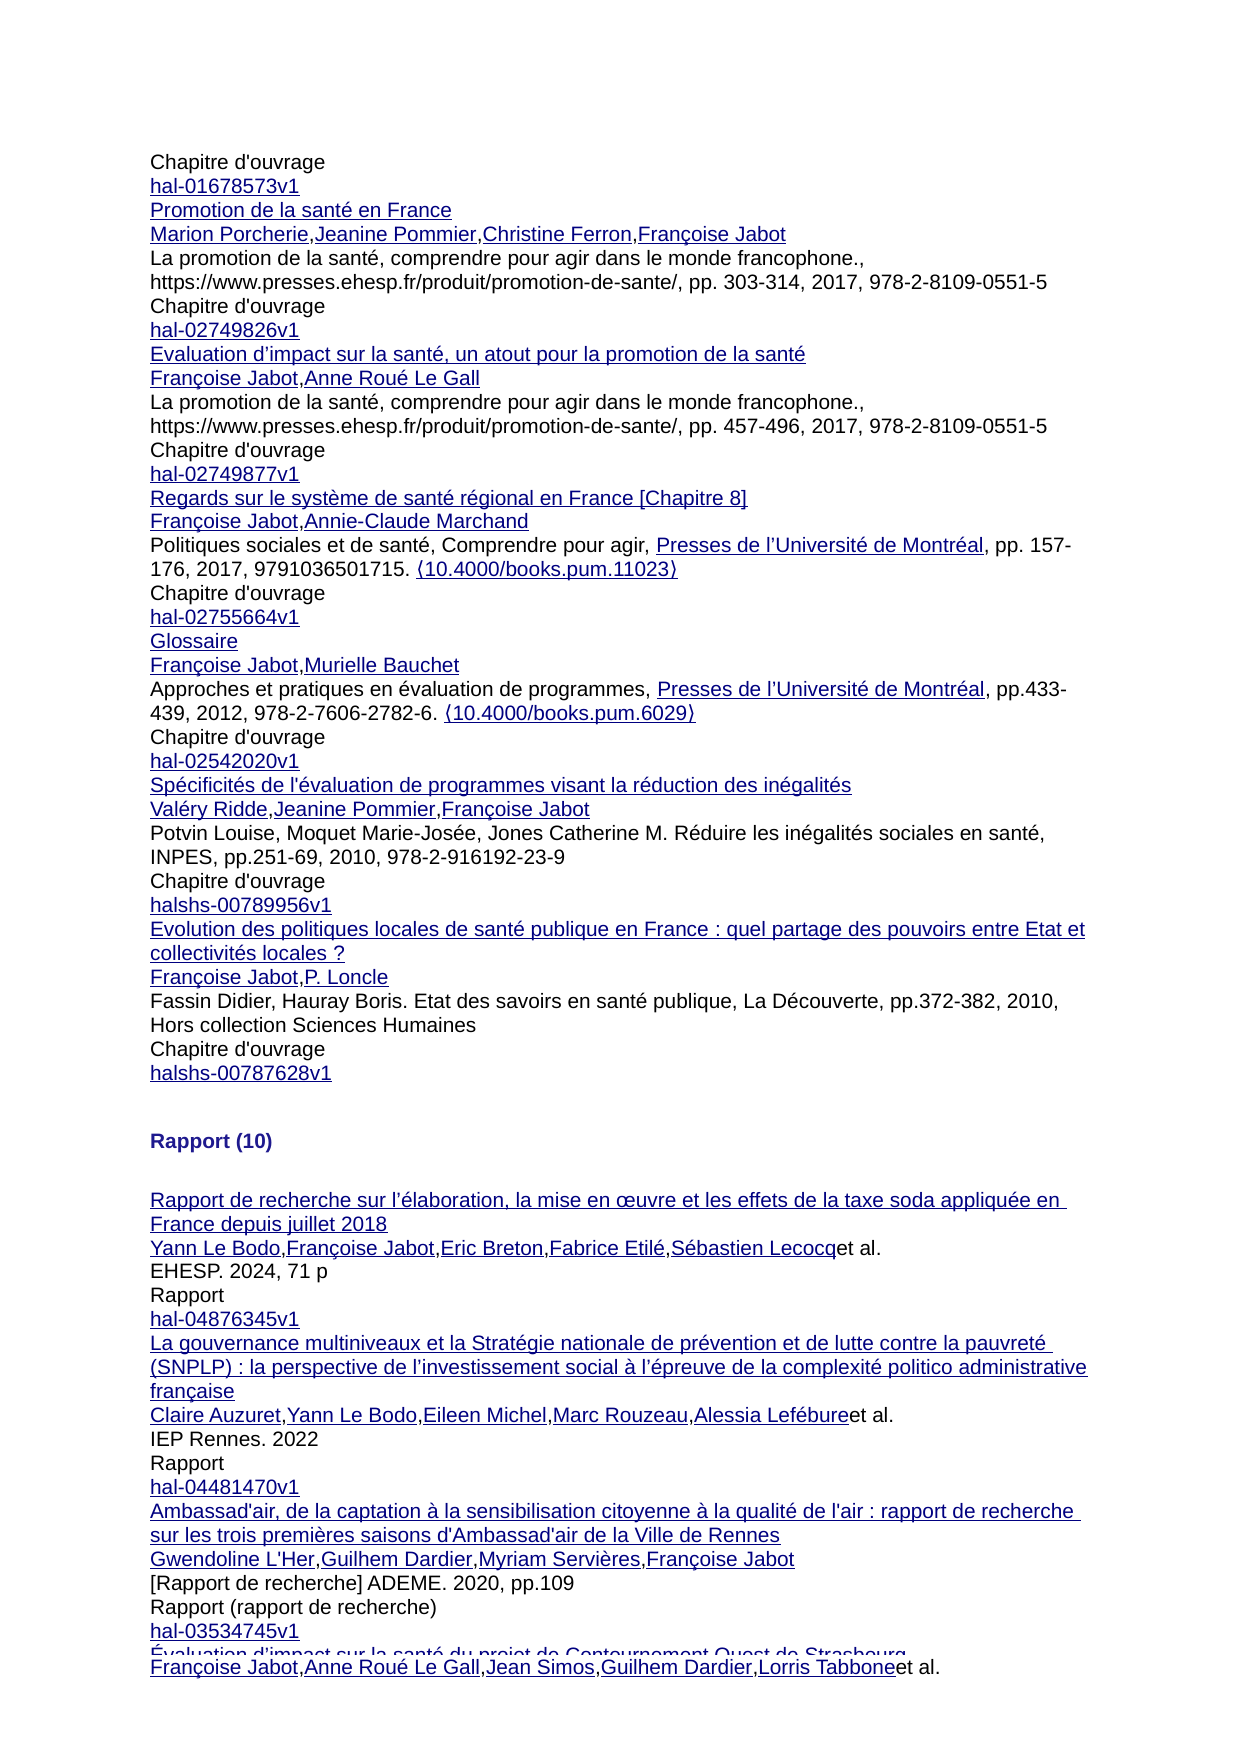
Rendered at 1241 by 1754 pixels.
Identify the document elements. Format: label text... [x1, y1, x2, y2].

subtitle Rapport (10) [150, 1129, 1090, 1153]
table_header Rapport de recherche sur l’élaboration, la mise en œuvre et les effets de la taxe soda appliquée en France depuis juillet 2018 Yann Le Bodo,Françoise Jabot,Eric Breton,Fabrice Etilé,Sébastien Lecocqet al. EHESP. 2024, 71 p Rapport hal-04876345v1 [150, 1188, 1090, 1331]
table_cell Ambassad'air, de la captation à la sensibilisation citoyenne à la qualité de l'air : rapport de recherche sur les trois premières saisons d'Ambassad'air de la Ville de Rennes Gwendoline L'Her,Guilhem Dardier,Myriam Servières,Françoise Jabot [Rapport de recherche] ADEME. 2020, pp.109 Rapport (rapport de recherche) hal-03534745v1 [150, 1499, 1090, 1643]
table_cell Spécificités de l'évaluation de programmes visant la réduction des inégalités Valéry Ridde,Jeanine Pommier,Françoise Jabot Potvin Louise, Moquet Marie-Josée, Jones Catherine M. Réduire les inégalités sociales en santé, INPES, pp.251-69, 2010, 978-2-916192-23-9 Chapitre d'ouvrage halshs-00789956v1 [150, 773, 1090, 917]
table_cell Promotion de la santé en France Marion Porcherie,Jeanine Pommier,Christine Ferron,Françoise Jabot La promotion de la santé, comprendre pour agir dans le monde francophone., https://www.presses.ehesp.fr/produit/promotion-de-sante/, pp. 303-314, 2017, 978-2-8109-0551-5 Chapitre d'ouvrage hal-02749826v1 [150, 198, 1090, 342]
table_cell Chapitre d'ouvrage hal-01678573v1 [150, 150, 1090, 198]
table_cell La gouvernance multiniveaux et la Stratégie nationale de prévention et de lutte contre la pauvreté (SNPLP) : la perspective de l’investissement social à l’épreuve de la complexité politico administrative française Claire Auzuret,Yann Le Bodo,Eileen Michel,Marc Rouzeau,Alessia Lefébureet al. IEP Rennes. 2022 Rapport hal-04481470v1 [150, 1331, 1090, 1499]
table_cell Glossaire Françoise Jabot,Murielle Bauchet Approches et pratiques en évaluation de programmes, Presses de l’Université de Montréal, pp.433-439, 2012, 978-2-7606-2782-6. ⟨10.4000/books.pum.6029⟩ Chapitre d'ouvrage hal-02542020v1 [150, 629, 1090, 773]
table_cell Evaluation d’impact sur la santé, un atout pour la promotion de la santé Françoise Jabot,Anne Roué Le Gall La promotion de la santé, comprendre pour agir dans le monde francophone., https://www.presses.ehesp.fr/produit/promotion-de-sante/, pp. 457-496, 2017, 978-2-8109-0551-5 Chapitre d'ouvrage hal-02749877v1 [150, 342, 1090, 485]
table_cell Regards sur le système de santé régional en France [Chapitre 8] Françoise Jabot,Annie-Claude Marchand Politiques sociales et de santé, Comprendre pour agir, Presses de l’Université de Montréal, pp. 157-176, 2017, 9791036501715. ⟨10.4000/books.pum.11023⟩ Chapitre d'ouvrage hal-02755664v1 [150, 485, 1090, 629]
table_cell Évaluation d’impact sur la santé du projet de Contournement Ouest de Strasbourg Françoise Jabot,Anne Roué Le Gall,Jean Simos,Guilhem Dardier,Lorris Tabboneet al. [150, 1643, 1090, 1679]
table_cell Evolution des politiques locales de santé publique en France : quel partage des pouvoirs entre Etat et collectivités locales ? Françoise Jabot,P. Loncle Fassin Didier, Hauray Boris. Etat des savoirs en santé publique, La Découverte, pp.372-382, 2010, Hors collection Sciences Humaines Chapitre d'ouvrage halshs-00787628v1 [150, 917, 1090, 1084]
